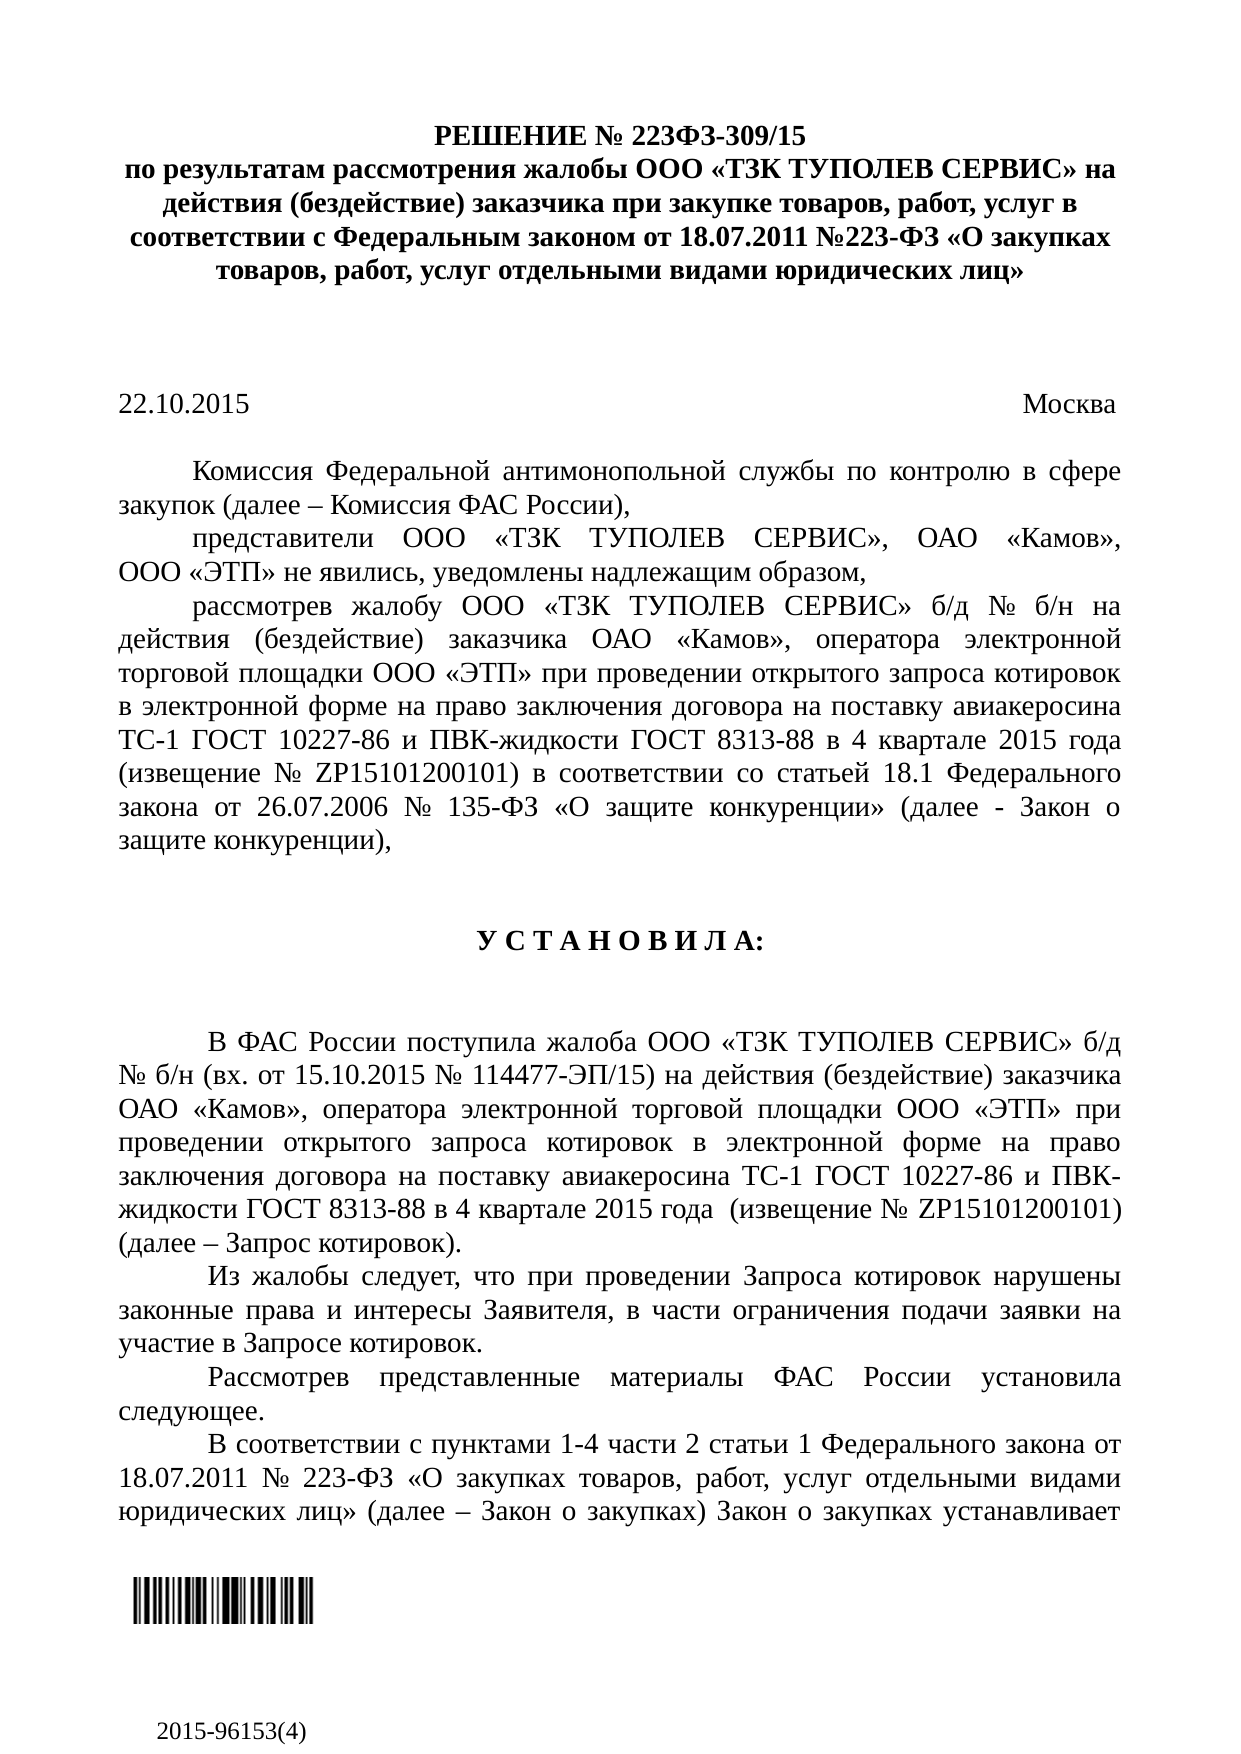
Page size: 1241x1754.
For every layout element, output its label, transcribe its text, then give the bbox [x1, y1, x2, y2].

text по результатам рассмотрения жалобы ООО «ТЗК ТУПОЛЕВ СЕРВИС» на действия (бездействие) заказчика при закупке товаров, работ, услуг в соответствии с Федеральным законом от 18.07.2011 №223-ФЗ «О закупках товаров, работ, услуг отдельными видами юридических лиц» [118, 152, 1122, 286]
text У С Т А Н О В И Л А: [118, 923, 1122, 957]
text представители ООО «ТЗК ТУПОЛЕВ СЕРВИС», ОАО «Камов», ООО «ЭТП» не явились, уведомлены надлежащим образом, рассмотрев жалобу ООО «ТЗК ТУПОЛЕВ СЕРВИС» б/д № б/н на действия (бездействие) заказчика ОАО «Камов», оператора электронной торговой площадки ООО «ЭТП» при проведении открытого запроса котировок в электронной форме на право заключения договора на поставку авиакеросина ТС-1 ГОСТ 10227-86 и ПВК-жидкости ГОСТ 8313-88 в 4 квартале 2015 года (извещение № ZP15101200101) в соответствии со статьей 18.1 Федерального закона от 26.07.2006 № 135-ФЗ «О защите конкуренции» (далее - Закон о защите конкуренции), [118, 521, 1122, 856]
text В соответствии с пунктами 1-4 части 2 статьи 1 Федерального закона от 18.07.2011 № 223-ФЗ «О закупках товаров, работ, услуг отдельными видами юридических лиц» (далее – Закон о закупках) Закон о закупках устанавливает [118, 1426, 1122, 1527]
text РЕШЕНИЕ № 223ФЗ-309/15 [118, 118, 1122, 152]
text Комиссия Федеральной антимонопольной службы по контролю в сфере закупок (далее – Комиссия ФАС России), [118, 453, 1122, 521]
text 22.10.2015 Москва [118, 386, 1122, 420]
text В ФАС России поступила жалоба ООО «ТЗК ТУПОЛЕВ СЕРВИС» б/д № б/н (вх. от 15.10.2015 № 114477-ЭП/15) на действия (бездействие) заказчика ОАО «Камов», оператора электронной торговой площадки ООО «ЭТП» при проведении открытого запроса котировок в электронной форме на право заключения договора на поставку авиакеросина ТС-1 ГОСТ 10227-86 и ПВК-жидкости ГОСТ 8313-88 в 4 квартале 2015 года (извещение № ZP15101200101) (далее – Запрос котировок). [118, 1024, 1122, 1258]
picture [118, 1577, 331, 1624]
text Рассмотрев представленные материалы ФАС России установила следующее. [118, 1359, 1122, 1426]
text Из жалобы следует, что при проведении Запроса котировок нарушены законные права и интересы Заявителя, в части ограничения подачи заявки на участие в Запросе котировок. [118, 1258, 1122, 1359]
